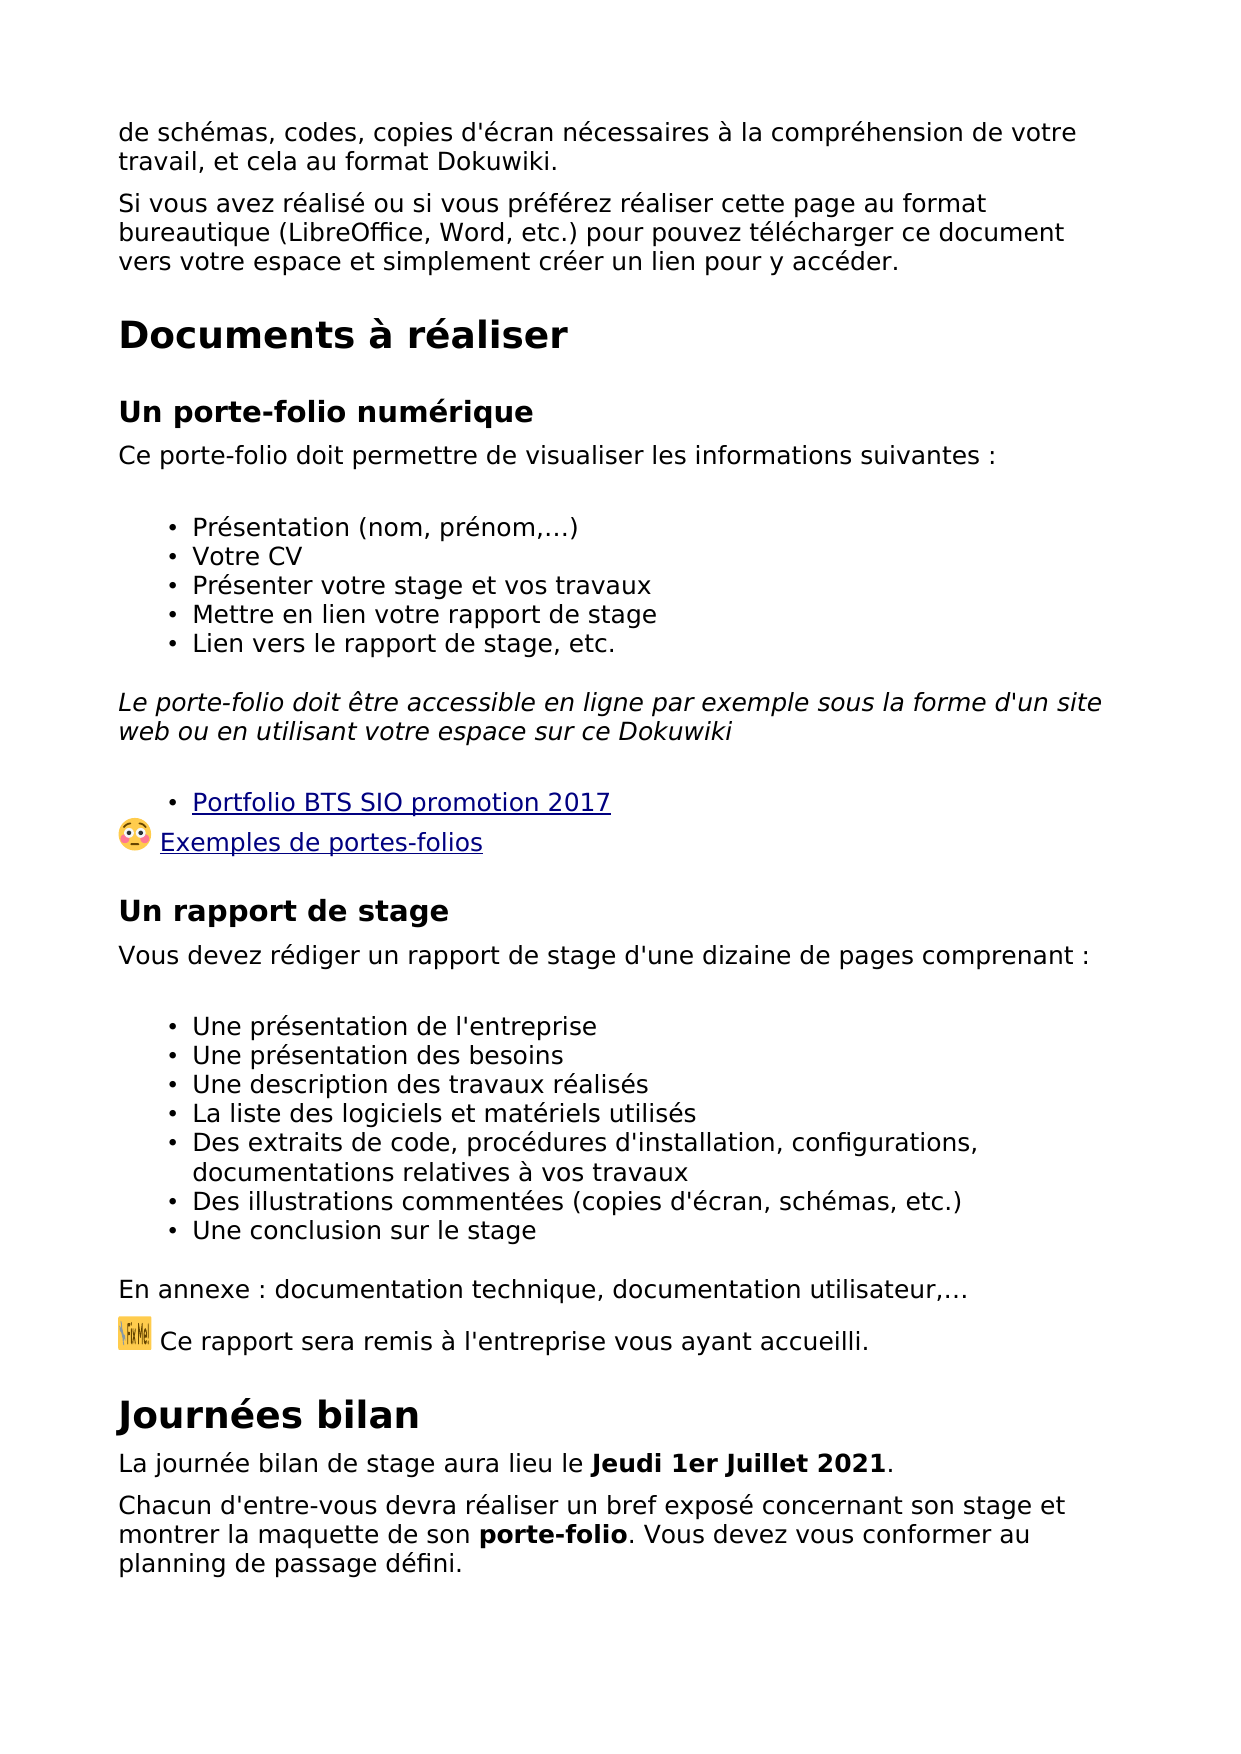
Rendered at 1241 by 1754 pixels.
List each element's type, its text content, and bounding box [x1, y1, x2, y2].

list Portfolio BTS SIO promotion 2017 [177, 788, 1122, 817]
list Une description des travaux réalisés [177, 1070, 1122, 1099]
text La journée bilan de stage aura lieu le Jeudi 1er Juillet 2021. [118, 1449, 1122, 1479]
subtitle Journées bilan [118, 1393, 1122, 1437]
list Des extraits de code, procédures d'installation, configurations, documentations relatives à vos travaux [177, 1129, 1122, 1187]
text Le porte-folio doit être accessible en ligne par exemple sous la forme d'un site web ou en utilisant votre espace sur ce Dokuwiki [118, 688, 1122, 746]
subtitle Documents à réaliser [118, 314, 1122, 358]
subtitle Un porte-folio numérique [118, 395, 1122, 429]
list Présenter votre stage et vos travaux [177, 571, 1122, 600]
text de schémas, codes, copies d'écran nécessaires à la compréhension de votre travail, et cela au format Dokuwiki. [118, 118, 1122, 176]
text Si vous avez réalisé ou si vous préférez réaliser cette page au format bureautique (LibreOffice, Word, etc.) pour pouvez télécharger ce document vers votre espace et simplement créer un lien pour y accéder. [118, 189, 1122, 276]
list Des illustrations commentées (copies d'écran, schémas, etc.) [177, 1187, 1122, 1216]
list Mettre en lien votre rapport de stage [177, 600, 1122, 629]
list Lien vers le rapport de stage, etc. [177, 629, 1122, 658]
text Ce porte-folio doit permettre de visualiser les informations suivantes : [118, 442, 1122, 471]
text Ce rapport sera remis à l'entreprise vous ayant accueilli. [118, 1316, 1122, 1356]
list Présentation (nom, prénom,…) [177, 513, 1122, 542]
list Une conclusion sur le stage [177, 1216, 1122, 1245]
list Votre CV [177, 542, 1122, 571]
text Exemples de portes-folios [118, 817, 1122, 857]
text Chacun d'entre-vous devra réaliser un bref exposé concernant son stage et montrer la maquette de son porte-folio. Vous devez vous conformer au planning de passage défini. [118, 1491, 1122, 1579]
list Une présentation de l'entreprise [177, 1012, 1122, 1041]
list La liste des logiciels et matériels utilisés [177, 1099, 1122, 1129]
text Vous devez rédiger un rapport de stage d'une dizaine de pages comprenant : [118, 941, 1122, 970]
text En annexe : documentation technique, documentation utilisateur,… [118, 1275, 1122, 1304]
subtitle Un rapport de stage [118, 894, 1122, 928]
list Une présentation des besoins [177, 1041, 1122, 1070]
